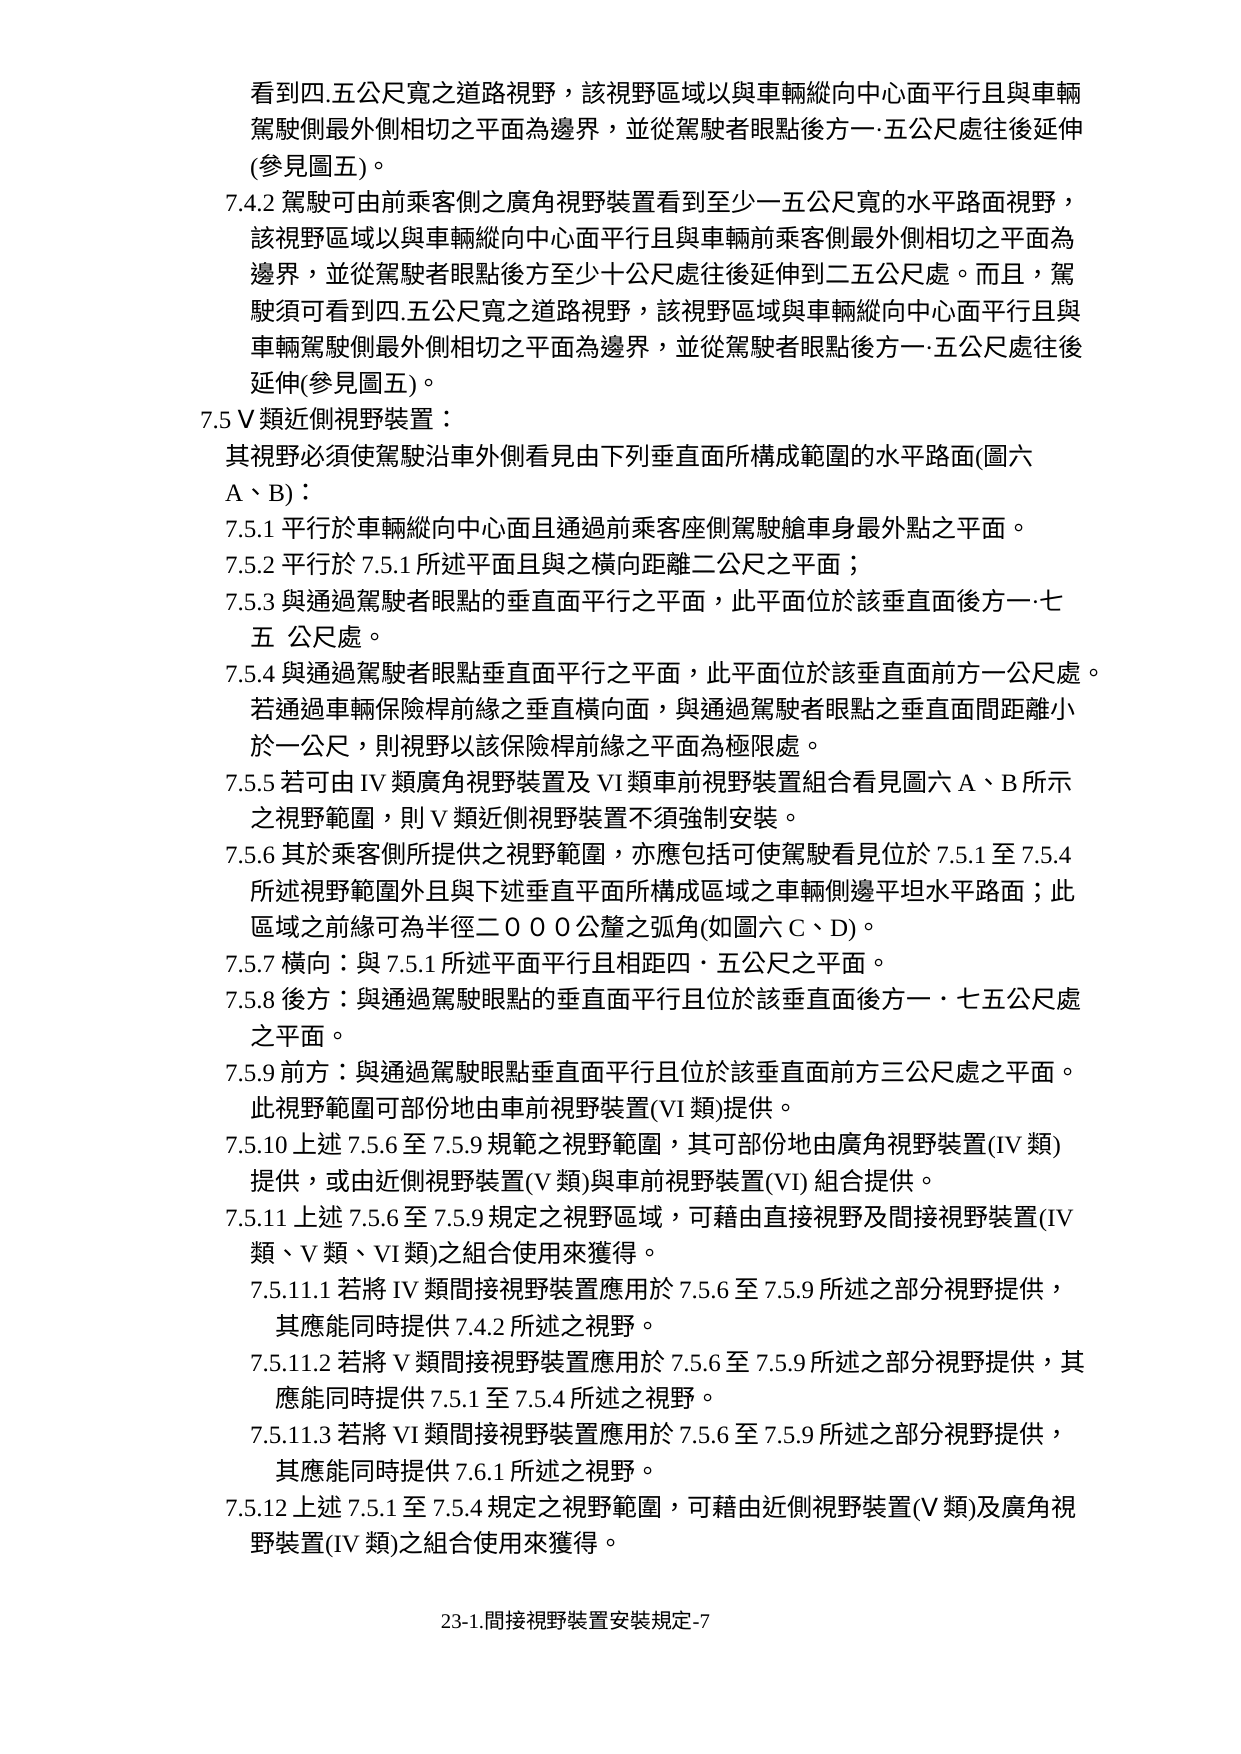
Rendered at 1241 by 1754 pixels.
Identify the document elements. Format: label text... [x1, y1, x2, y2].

text 7.5.11.1 若將IV類間接視野裝置應用於7.5.6至7.5.9所述之部分視野提供，其應能同時提供7.4.2所述之視野。 [250, 1270, 1087, 1342]
text 7.5 Ⅴ類近側視野裝置： [150, 400, 1087, 436]
text 7.5.6 其於乘客側所提供之視野範圍，亦應包括可使駕駛看見位於7.5.1至7.5.4所述視野範圍外且與下述垂直平面所構成區域之車輛側邊平坦水平路面；此區域之前緣可為半徑二０００公釐之弧角(如圖六C、D)。 [225, 835, 1087, 944]
text 7.5.11 上述7.5.6至7.5.9規定之視野區域，可藉由直接視野及間接視野裝置(IV類、V類、VI類)之組合使用來獲得。 [225, 1197, 1087, 1270]
text 7.5.2 平行於7.5.1所述平面且與之橫向距離二公尺之平面； [225, 545, 1087, 581]
text 7.4.2 駕駛可由前乘客側之廣角視野裝置看到至少一五公尺寬的水平路面視野，該視野區域以與車輛縱向中心面平行且與車輛前乘客側最外側相切之平面為邊界，並從駕駛者眼點後方至少十公尺處往後延伸到二五公尺處。而且，駕駛須可看到四.五公尺寬之道路視野，該視野區域與車輛縱向中心面平行且與車輛駕駛側最外側相切之平面為邊界，並從駕駛者眼點後方一·五公尺處往後延伸(參見圖五)。 [225, 182, 1087, 400]
text 7.5.10上述7.5.6至7.5.9規範之視野範圍，其可部份地由廣角視野裝置(IV類) 提供，或由近側視野裝置(V類)與車前視野裝置(VI) 組合提供。 [225, 1125, 1087, 1197]
text 7.5.9前方：與通過駕駛眼點垂直面平行且位於該垂直面前方三公尺處之平面。此視野範圍可部份地由車前視野裝置(VI類)提供。 [225, 1052, 1087, 1125]
text 7.5.12上述7.5.1至7.5.4規定之視野範圍，可藉由近側視野裝置(Ⅴ類)及廣角視野裝置(IV類)之組合使用來獲得。 [225, 1487, 1087, 1560]
text 7.5.4 與通過駕駛者眼點垂直面平行之平面，此平面位於該垂直面前方一公尺處。若通過車輛保險桿前緣之垂直橫向面，與通過駕駛者眼點之垂直面間距離小於一公尺，則視野以該保險桿前緣之平面為極限處。 [225, 654, 1087, 762]
text 7.5.11.3 若將VI類間接視野裝置應用於7.5.6至7.5.9所述之部分視野提供，其應能同時提供7.6.1所述之視野。 [250, 1415, 1087, 1487]
text 7.5.5若可由IV類廣角視野裝置及VI類車前視野裝置組合看見圖六A、B所示之視野範圍，則V類近側視野裝置不須強制安裝。 [225, 762, 1087, 835]
text 7.5.3 與通過駕駛者眼點的垂直面平行之平面，此平面位於該垂直面後方一·七五 公尺處。 [225, 581, 1087, 654]
text 7.4.1 駕駛可由駕駛側之廣角視野裝置看到至少一五公尺寬的水平路面視野，該視野區域以與車輛縱向中心面平行且與車輛駕駛側最外側相切之平面為邊界，並從駕駛者眼點後方至少十公尺處往後延伸到二五公尺處。而且，駕駛須可看到四.五公尺寬之道路視野，該視野區域以與車輛縱向中心面平行且與車輛駕駛側最外側相切之平面為邊界，並從駕駛者眼點後方一·五公尺處往後延伸(參見圖五)。 [225, 74, 1087, 182]
text 7.5.1 平行於車輛縱向中心面且通過前乘客座側駕駛艙車身最外點之平面。 [225, 509, 1087, 545]
text 7.5.7 橫向：與7.5.1所述平面平行且相距四．五公尺之平面。 [225, 944, 1087, 980]
text 7.5.11.2 若將V類間接視野裝置應用於7.5.6至7.5.9所述之部分視野提供，其應能同時提供7.5.1至7.5.4所述之視野。 [250, 1342, 1087, 1415]
text 其視野必須使駕駛沿車外側看見由下列垂直面所構成範圍的水平路面(圖六A、B)： [225, 436, 1087, 509]
text 7.5.8 後方：與通過駕駛眼點的垂直面平行且位於該垂直面後方一．七五公尺處之平面。 [225, 980, 1087, 1052]
